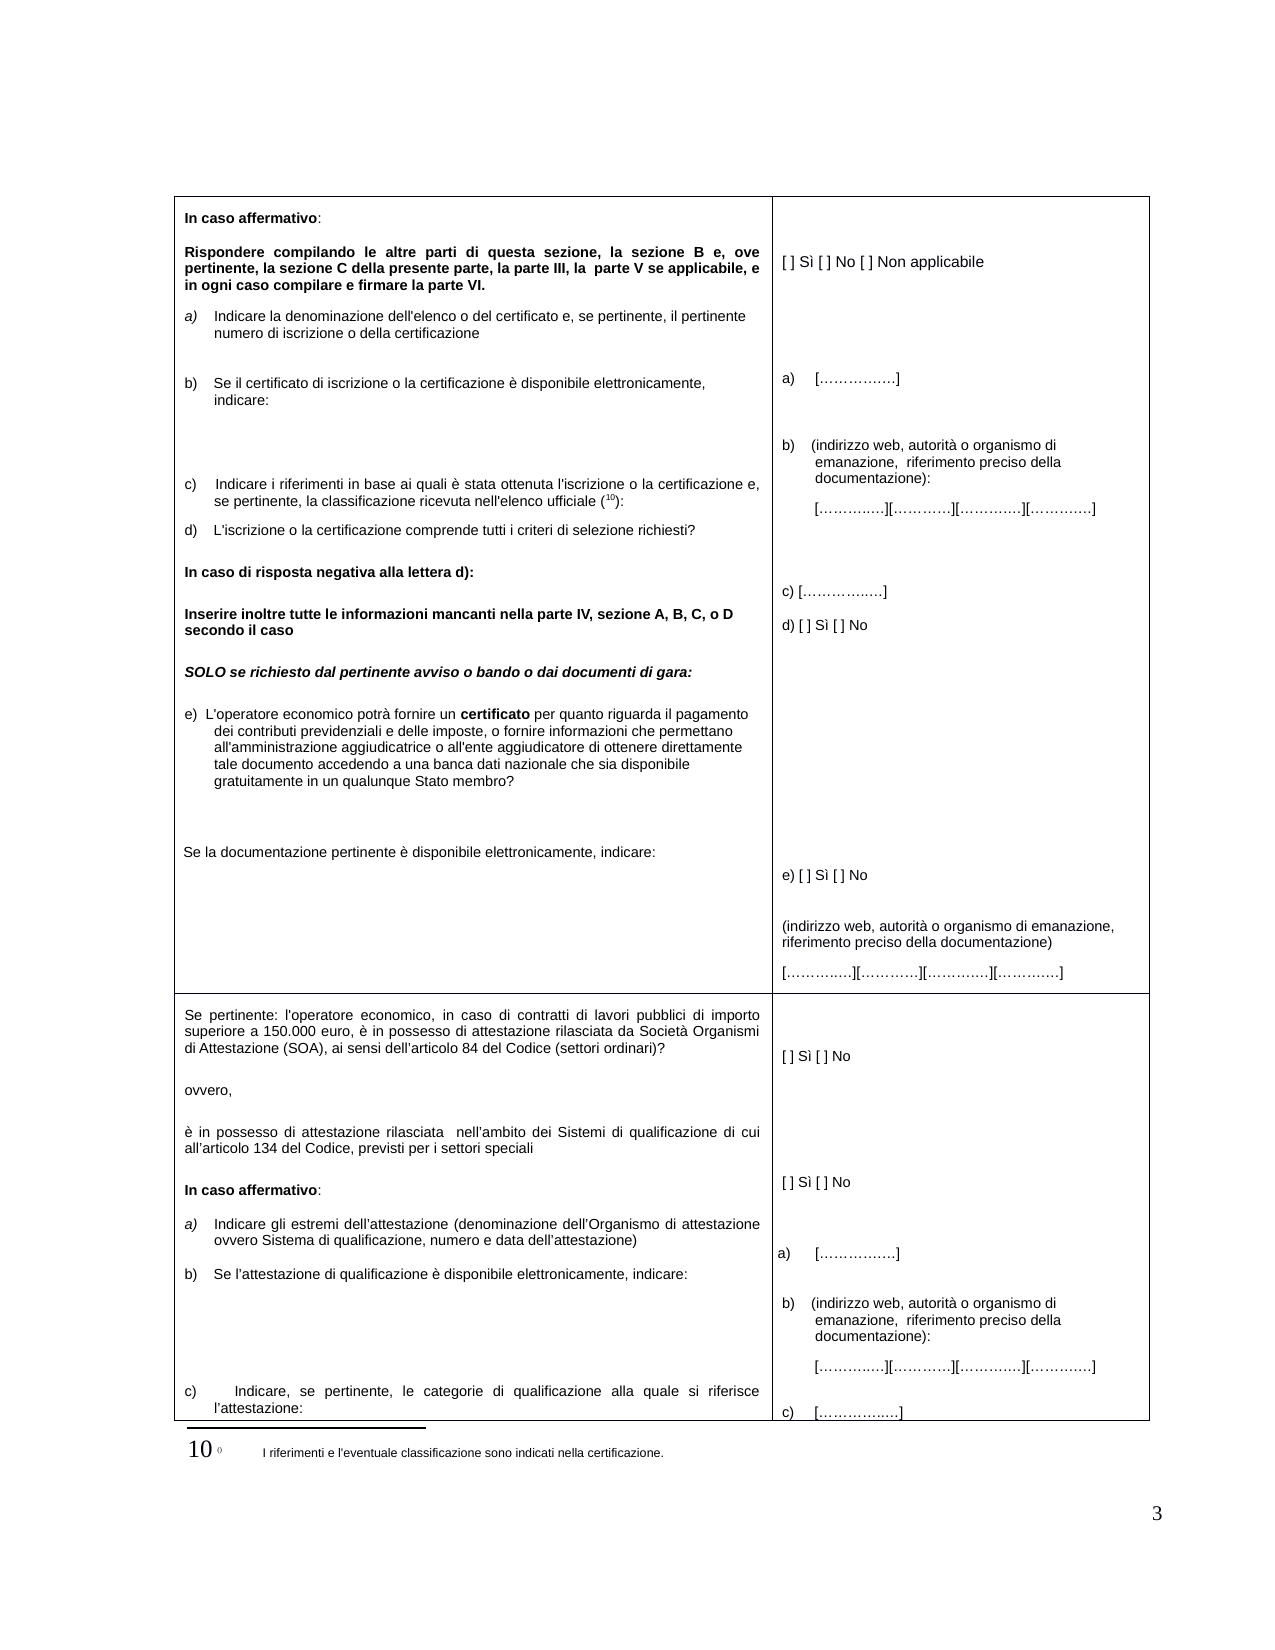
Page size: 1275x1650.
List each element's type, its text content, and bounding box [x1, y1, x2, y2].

table_cell [ ] Sì [ ] No [ ] Sì [ ] No [………….…] b) (indirizzo web, autorità o organismo di emanazione, riferimento preciso della documentazione): [………..…][…………][……….…][……….…] c) […………..…] [773, 994, 1149, 1420]
table_cell In caso affermativo: Rispondere compilando le altre parti di questa sezione, la sezione B e, ove pertinente, la sezione C della presente parte, la parte III, la parte V se applicabile, e in ogni caso compilare e firmare la parte VI. Indicare la denominazione dell'elenco o del certificato e, se pertinente, il pertinente numero di iscrizione o della certificazione b) Se il certificato di iscrizione o la certificazione è disponibile elettronicamente, indicare: c) Indicare i riferimenti in base ai quali è stata ottenuta l'iscrizione o la certificazione e, se pertinente, la classificazione ricevuta nell'elenco ufficiale (): d) L'iscrizione o la certificazione comprende tutti i criteri di selezione richiesti? In caso di risposta negativa alla lettera d): Inserire inoltre tutte le informazioni mancanti nella parte IV, sezione A, B, C, o D secondo il caso SOLO se richiesto dal pertinente avviso o bando o dai documenti di gara: e) L'operatore economico potrà fornire un certificato per quanto riguarda il pagamento dei contributi previdenziali e delle imposte, o fornire informazioni che permettano all'amministrazione aggiudicatrice o all'ente aggiudicatore di ottenere direttamente tale documento accedendo a una banca dati nazionale che sia disponibile gratuitamente in un qualunque Stato membro? Se la documentazione pertinente è disponibile elettronicamente, indicare: [175, 197, 772, 993]
table_cell Se pertinente: l'operatore economico, in caso di contratti di lavori pubblici di importo superiore a 150.000 euro, è in possesso di attestazione rilasciata da Società Organismi di Attestazione (SOA), ai sensi dell’articolo 84 del Codice (settori ordinari)? ovvero, è in possesso di attestazione rilasciata nell’ambito dei Sistemi di qualificazione di cui all’articolo 134 del Codice, previsti per i settori speciali In caso affermativo: Indicare gli estremi dell’attestazione (denominazione dell’Organismo di attestazione ovvero Sistema di qualificazione, numero e data dell’attestazione) b) Se l’attestazione di qualificazione è disponibile elettronicamente, indicare: c) Indicare, se pertinente, le categorie di qualificazione alla quale si riferisce l’attestazione: [175, 994, 772, 1420]
table_cell [ ] Sì [ ] No [ ] Non applicabile [………….…] b) (indirizzo web, autorità o organismo di emanazione, riferimento preciso della documentazione): [………..…][…………][……….…][……….…] c) […………..…] d) [ ] Sì [ ] No e) [ ] Sì [ ] No (indirizzo web, autorità o organismo di emanazione, riferimento preciso della documentazione) [………..…][…………][……….…][……….…] [773, 197, 1149, 993]
